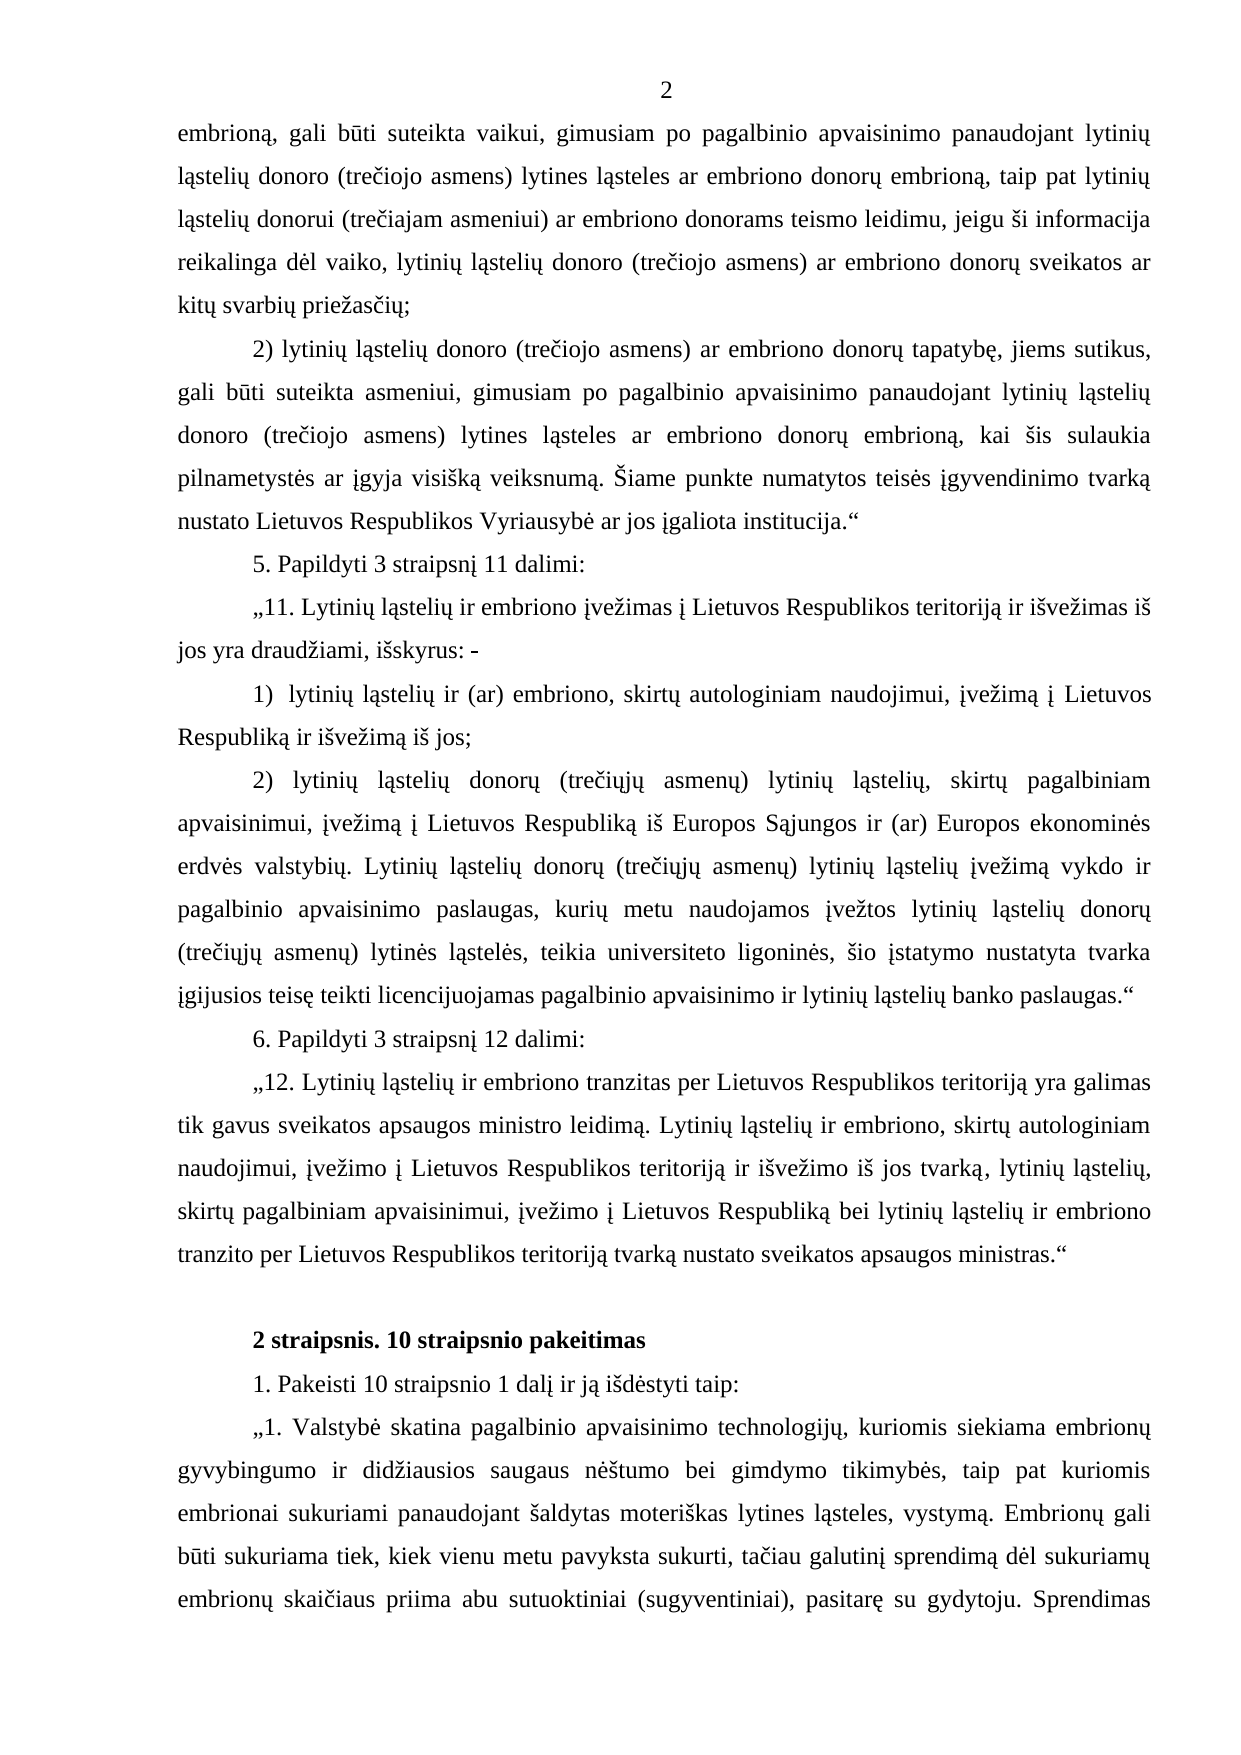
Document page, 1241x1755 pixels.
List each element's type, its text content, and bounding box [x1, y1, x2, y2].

text 5. Papildyti 3 straipsnį 11 dalimi: [177, 549, 1152, 578]
text „11. Lytinių ląstelių ir embriono įvežimas į Lietuvos Respublikos teritoriją ir išvežimas iš jos yra draudžiami, išskyrus: [177, 592, 1152, 664]
text „1. Valstybė skatina pagalbinio apvaisinimo technologijų, kuriomis siekiama embrionų gyvybingumo ir didžiausios saugaus nėštumo bei gimdymo tikimybės, taip pat kuriomis embrionai sukuriami panaudojant šaldytas moteriškas lytines ląsteles, vystymą. Embrionų gali būti sukuriama tiek, kiek vienu metu pavyksta sukurti, tačiau galutinį sprendimą dėl sukuriamų embrionų skaičiaus priima abu sutuoktiniai (sugyventiniai), pasitarę su gydytoju. Sprendimas [177, 1412, 1152, 1613]
text 2) lytinių ląstelių donorų (trečiųjų asmenų) lytinių ląstelių, skirtų pagalbiniam apvaisinimui, įvežimą į Lietuvos Respubliką iš Europos Sąjungos ir (ar) Europos ekonominės erdvės valstybių. Lytinių ląstelių donorų (trečiųjų asmenų) lytinių ląstelių įvežimą vykdo ir pagalbinio apvaisinimo paslaugas, kurių metu naudojamos įvežtos lytinių ląstelių donorų (trečiųjų asmenų) lytinės ląstelės, teikia universiteto ligoninės, šio įstatymo nustatyta tvarka įgijusios teisę teikti licencijuojamas pagalbinio apvaisinimo ir lytinių ląstelių banko paslaugas.“ [177, 765, 1152, 1009]
text 1) lytinių ląstelių ir (ar) embriono, skirtų autologiniam naudojimui, įvežimą į Lietuvos Respubliką ir išvežimą iš jos; [177, 679, 1152, 751]
text 2) lytinių ląstelių donoro (trečiojo asmens) ar embriono donorų tapatybę, jiems sutikus, gali būti suteikta asmeniui, gimusiam po pagalbinio apvaisinimo panaudojant lytinių ląstelių donoro (trečiojo asmens) lytines ląsteles ar embriono donorų embrioną, kai šis sulaukia pilnametystės ar įgyja visišką veiksnumą. Šiame punkte numatytos teisės įgyvendinimo tvarką nustato Lietuvos Respublikos Vyriausybė ar jos įgaliota institucija.“ [177, 334, 1152, 535]
text embrioną, gali būti suteikta vaikui, gimusiam po pagalbinio apvaisinimo panaudojant lytinių ląstelių donoro (trečiojo asmens) lytines ląsteles ar embriono donorų embrioną, taip pat lytinių ląstelių donorui (trečiajam asmeniui) ar embriono donorams teismo leidimu, jeigu ši informacija reikalinga dėl vaiko, lytinių ląstelių donoro (trečiojo asmens) ar embriono donorų sveikatos ar kitų svarbių priežasčių; [177, 118, 1152, 319]
text „12. Lytinių ląstelių ir embriono tranzitas per Lietuvos Respublikos teritoriją yra galimas tik gavus sveikatos apsaugos ministro leidimą. Lytinių ląstelių ir embriono, skirtų autologiniam naudojimui, įvežimo į Lietuvos Respublikos teritoriją ir išvežimo iš jos tvarką, lytinių ląstelių, skirtų pagalbiniam apvaisinimui, įvežimo į Lietuvos Respubliką bei lytinių ląstelių ir embriono tranzito per Lietuvos Respublikos teritoriją tvarką nustato sveikatos apsaugos ministras.“ [177, 1067, 1152, 1268]
text 1. Pakeisti 10 straipsnio 1 dalį ir ją išdėstyti taip: [177, 1369, 1152, 1397]
text 2 straipsnis. 10 straipsnio pakeitimas [177, 1326, 1152, 1354]
text 6. Papildyti 3 straipsnį 12 dalimi: [177, 1024, 1152, 1052]
